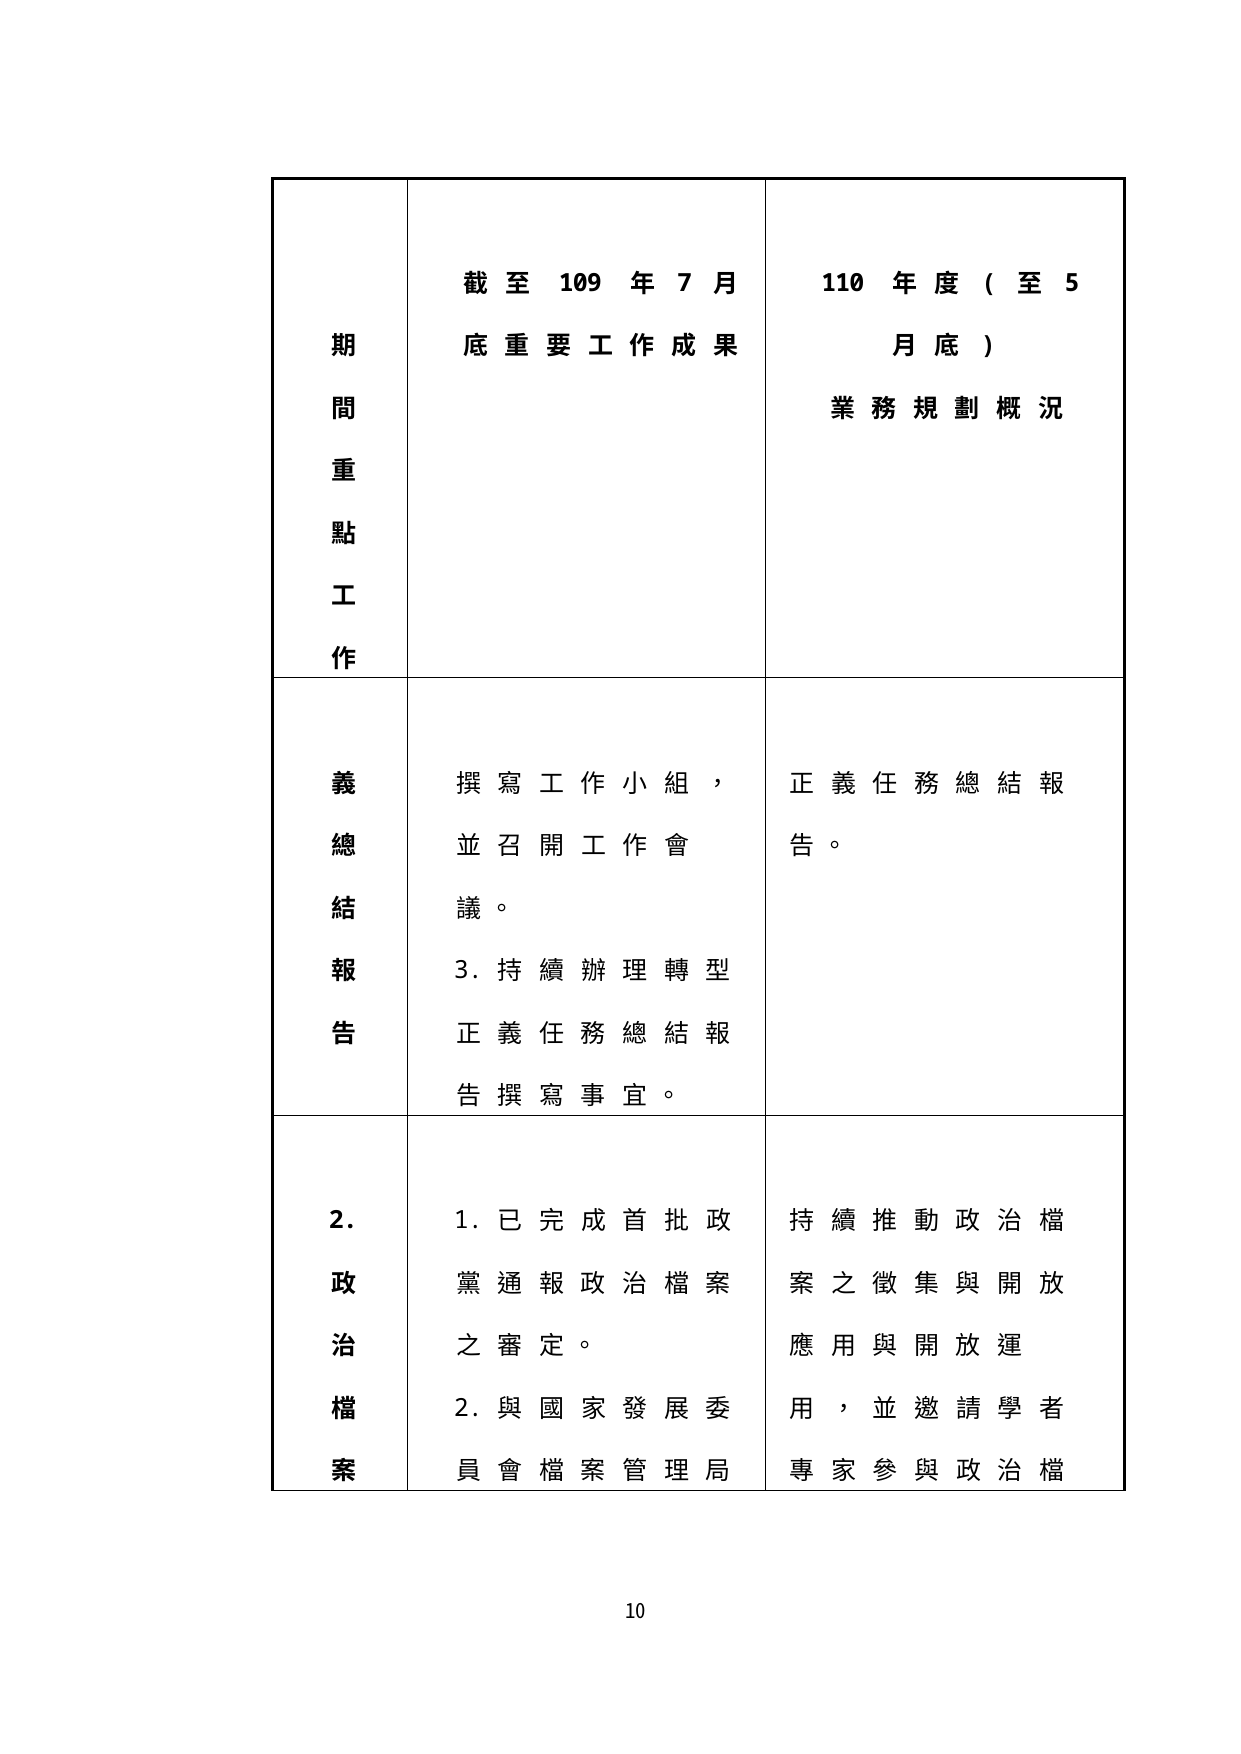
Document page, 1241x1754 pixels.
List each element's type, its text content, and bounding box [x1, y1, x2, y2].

table_cell 義總結報告 [274, 678, 407, 1115]
table_header 110年度(至5月底) 業務規劃概況 [766, 180, 1123, 677]
table_cell 1.已完成首批政黨通報政治檔案之審定。 2.與國家發展委員會檔案管理局 [408, 1116, 765, 1490]
table_cell 持續推動政治檔案之徵集與開放應用與開放運用，並邀請學者專家參與政治檔 [766, 1116, 1123, 1490]
table_cell 正義任務總結報告。 [766, 678, 1123, 1115]
table_header 截至109年7月底重要工作成果 [408, 180, 765, 677]
table_cell 2.政治檔案 [274, 1116, 407, 1490]
table_cell 撰寫工作小組，並召開工作會議。 3.持續辦理轉型正義任務總結報告撰寫事宜。 [408, 678, 765, 1115]
table_header 期間 重點 工作 [274, 180, 407, 677]
